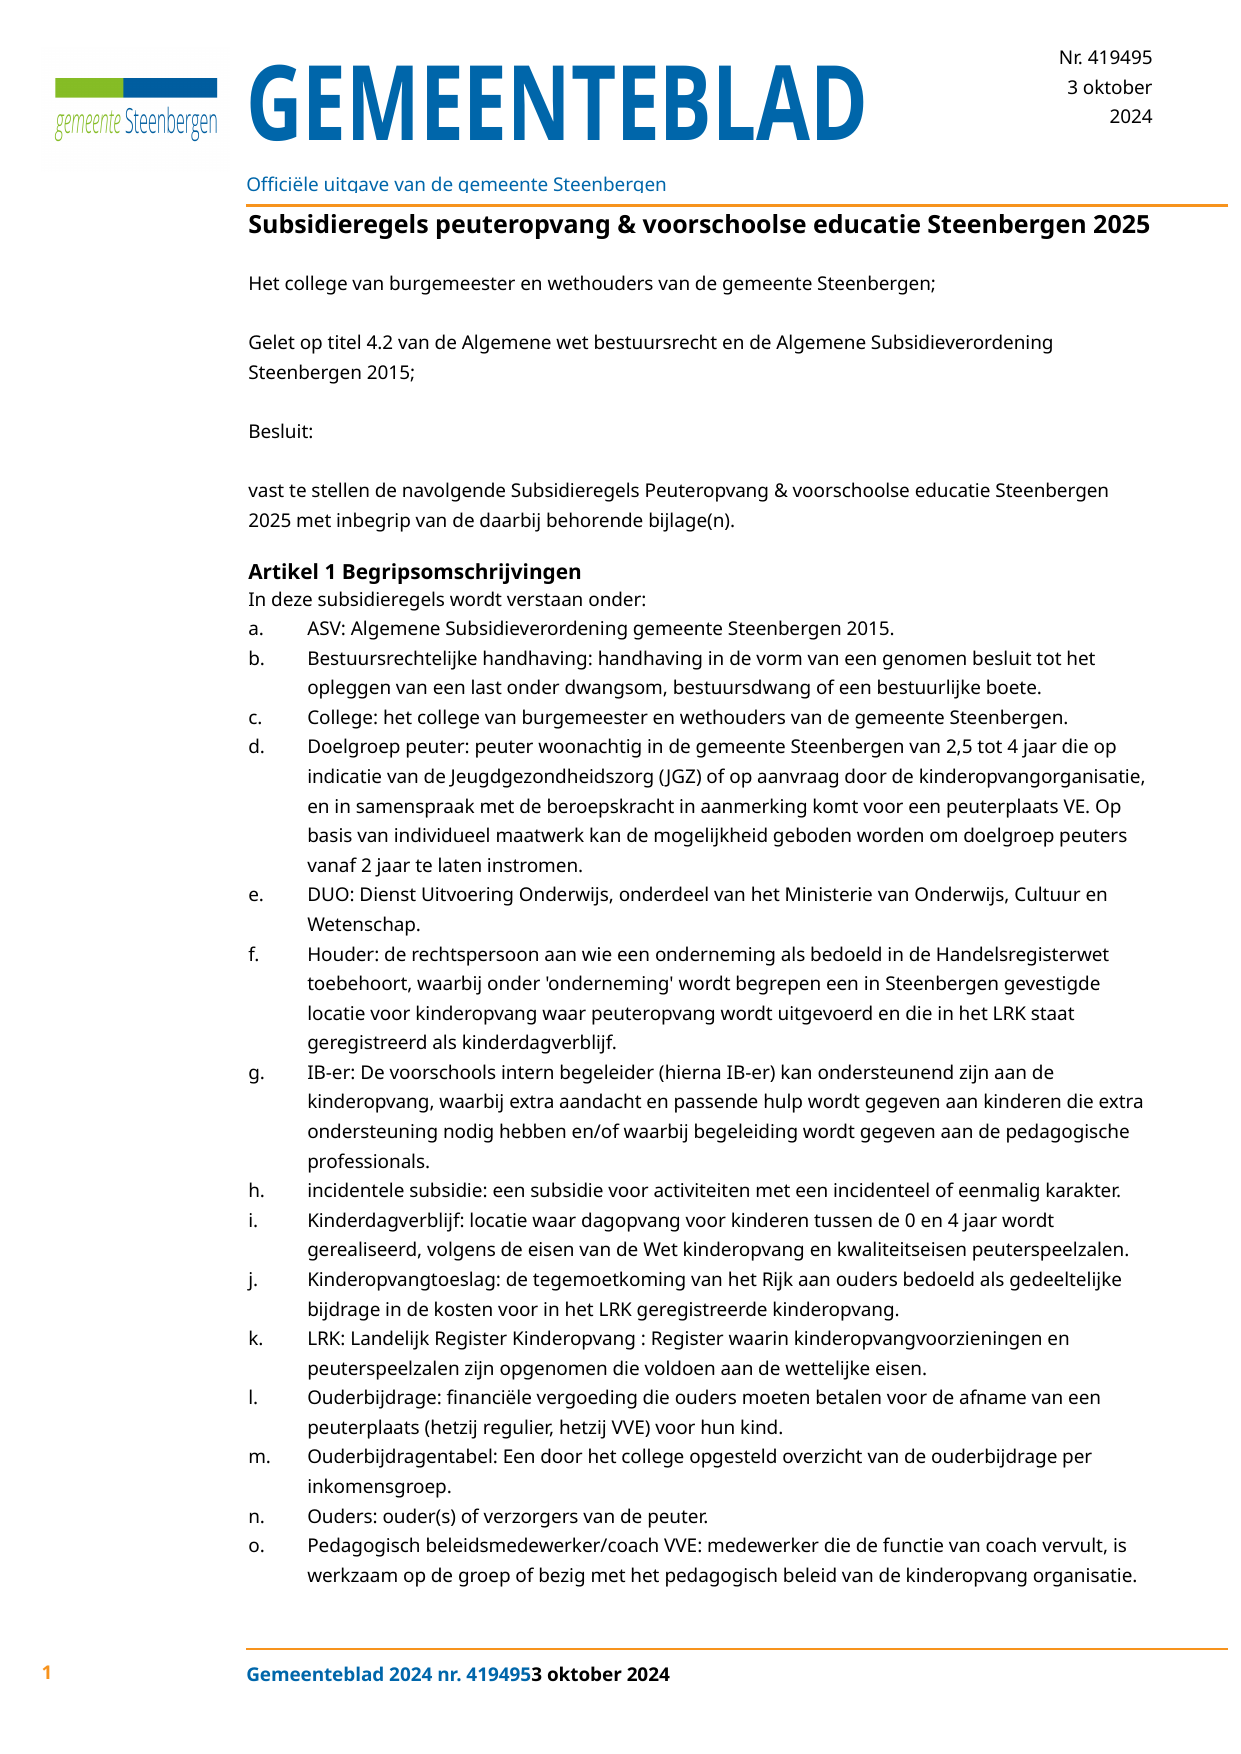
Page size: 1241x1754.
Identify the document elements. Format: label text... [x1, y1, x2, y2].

list ASV: Algemene Subsidieverordening gemeente Steenbergen 2015. [248, 615, 1152, 641]
text Subsidieregels peuteropvang & voorschoolse educatie Steenbergen 2025 [248, 207, 1152, 241]
list Kinderopvangtoeslag: de tegemoetkoming van het Rijk aan ouders bedoeld als gedeeltelijke bijdrage in de kosten voor in het LRK geregistreerde kinderopvang. [248, 1266, 1152, 1322]
list Houder: de rechtspersoon aan wie een onderneming als bedoeld in de Handelsregisterwet toebehoort, waarbij onder 'onderneming' wordt begrepen een in Steenbergen gevestigde locatie voor kinderopvang waar peuteropvang wordt uitgevoerd en die in het LRK staat geregistreerd als kinderdagverblijf. [248, 941, 1152, 1055]
list IB-er: De voorschools intern begeleider (hierna IB-er) kan ondersteunend zijn aan de kinderopvang, waarbij extra aandacht en passende hulp wordt gegeven aan kinderen die extra ondersteuning nodig hebben en/of waarbij begeleiding wordt gegeven aan de pedagogische professionals. [248, 1059, 1152, 1174]
list College: het college van burgemeester en wethouders van de gemeente Steenbergen. [248, 704, 1152, 730]
text Gelet op titel 4.2 van de Algemene wet bestuursrecht en de Algemene Subsidieverordening Steenbergen 2015; [248, 329, 1152, 385]
list Ouders: ouder(s) of verzorgers van de peuter. [248, 1503, 1152, 1529]
list Pedagogisch beleidsmedewerker/coach VVE: medewerker die de functie van coach vervult, is werkzaam op de groep of bezig met het pedagogisch beleid van de kinderopvang organisatie. [248, 1532, 1152, 1588]
text vast te stellen de navolgende Subsidieregels Peuteropvang & voorschoolse educatie Steenbergen 2025 met inbegrip van de daarbij behorende bijlage(n). [248, 477, 1152, 533]
picture [41, 47, 231, 172]
list Doelgroep peuter: peuter woonachtig in de gemeente Steenbergen van 2,5 tot 4 jaar die op indicatie van de Jeugdgezondheidszorg (JGZ) of op aanvraag door de kinderopvangorganisatie, en in samenspraak met de beroepskracht in aanmerking komt voor een peuterplaats VE. Op basis van individueel maatwerk kan de mogelijkheid geboden worden om doelgroep peuters vanaf 2 jaar te laten instromen. [248, 734, 1152, 878]
text In deze subsidieregels wordt verstaan onder: [248, 586, 1152, 612]
list DUO: Dienst Uitvoering Onderwijs, onderdeel van het Ministerie van Onderwijs, Cultuur en Wetenschap. [248, 882, 1152, 937]
text Besluit: [248, 418, 1152, 444]
list LRK: Landelijk Register Kinderopvang : Register waarin kinderopvangvoorzieningen en peuterspeelzalen zijn opgenomen die voldoen aan de wettelijke eisen. [248, 1325, 1152, 1381]
list Kinderdagverblijf: locatie waar dagopvang voor kinderen tussen de 0 en 4 jaar wordt gerealiseerd, volgens de eisen van de Wet kinderopvang en kwaliteitseisen peuterspeelzalen. [248, 1207, 1152, 1262]
list Ouderbijdrage: financiële vergoeding die ouders moeten betalen voor de afname van een peuterplaats (hetzij regulier, hetzij VVE) voor hun kind. [248, 1384, 1152, 1440]
text Het college van burgemeester en wethouders van de gemeente Steenbergen; [248, 270, 1152, 296]
list Ouderbijdragentabel: Een door het college opgesteld overzicht van de ouderbijdrage per inkomensgroep. [248, 1444, 1152, 1499]
list incidentele subsidie: een subsidie voor activiteiten met een incidenteel of eenmalig karakter. [248, 1177, 1152, 1203]
list Bestuursrechtelijke handhaving: handhaving in de vorm van een genomen besluit tot het opleggen van een last onder dwangsom, bestuursdwang of een bestuurlijke boete. [248, 645, 1152, 700]
text Artikel 1 Begripsomschrijvingen [248, 557, 1152, 586]
